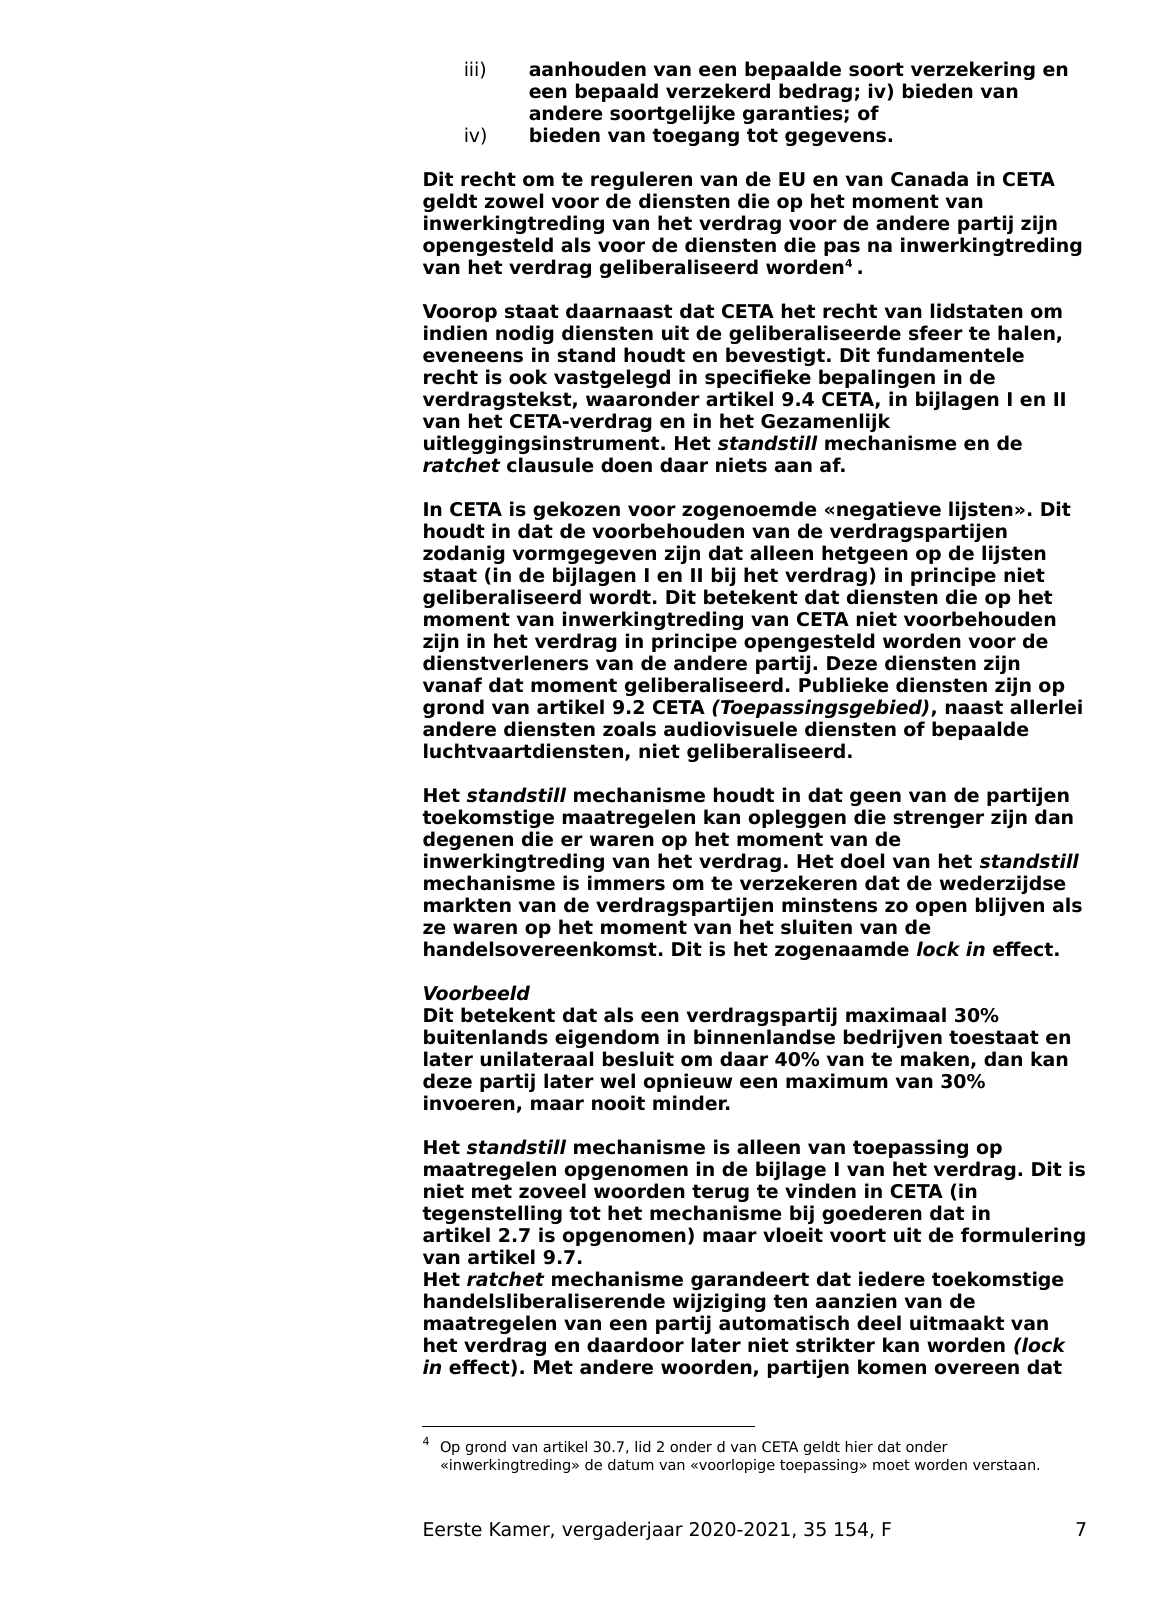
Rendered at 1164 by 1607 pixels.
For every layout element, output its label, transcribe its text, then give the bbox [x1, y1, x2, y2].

text Voorbeeld [422, 983, 1087, 1005]
text Dit betekent dat als een verdragspartij maximaal 30% buitenlands eigendom in binnenlandse bedrijven toestaat en later unilateraal besluit om daar 40% van te maken, dan kan deze partij later wel opnieuw een maximum van 30% invoeren, maar nooit minder. [422, 1005, 1087, 1115]
text iii) aanhouden van een bepaalde soort verzekering en een bepaald verzekerd bedrag; iv) bieden van andere soortgelijke garanties; of [463, 59, 1087, 125]
text Het standstill mechanisme houdt in dat geen van de partijen toekomstige maatregelen kan opleggen die strenger zijn dan degenen die er waren op het moment van de inwerkingtreding van het verdrag. Het doel van het standstill mechanisme is immers om te verzekeren dat de wederzijdse markten van de verdragspartijen minstens zo open blijven als ze waren op het moment van het sluiten van de handelsovereenkomst. Dit is het zogenaamde lock in effect. [422, 785, 1087, 961]
text In CETA is gekozen voor zogenoemde «negatieve lijsten». Dit houdt in dat de voorbehouden van de verdragspartijen zodanig vormgegeven zijn dat alleen hetgeen op de lijsten staat (in de bijlagen I en II bij het verdrag) in principe niet geliberaliseerd wordt. Dit betekent dat diensten die op het moment van inwerkingtreding van CETA niet voorbehouden zijn in het verdrag in principe opengesteld worden voor de dienstverleners van de andere partij. Deze diensten zijn vanaf dat moment geliberaliseerd. Publieke diensten zijn op grond van artikel 9.2 CETA (Toepassingsgebied), naast allerlei andere diensten zoals audiovisuele diensten of bepaalde luchtvaartdiensten, niet geliberaliseerd. [422, 499, 1087, 763]
text iv) bieden van toegang tot gegevens. [463, 125, 1087, 147]
text Voorop staat daarnaast dat CETA het recht van lidstaten om indien nodig diensten uit de geliberaliseerde sfeer te halen, eveneens in stand houdt en bevestigt. Dit fundamentele recht is ook vastgelegd in specifieke bepalingen in de verdragstekst, waaronder artikel 9.4 CETA, in bijlagen I en II van het CETA-verdrag en in het Gezamenlijk uitleggingsinstrument. Het standstill mechanisme en de ratchet clausule doen daar niets aan af. [422, 301, 1087, 477]
text Het standstill mechanisme is alleen van toepassing op maatregelen opgenomen in de bijlage I van het verdrag. Dit is niet met zoveel woorden terug te vinden in CETA (in tegenstelling tot het mechanisme bij goederen dat in artikel 2.7 is opgenomen) maar vloeit voort uit de formulering van artikel 9.7. [422, 1137, 1087, 1269]
text Het ratchet mechanisme garandeert dat iedere toekomstige handelsliberaliserende wijziging ten aanzien van de maatregelen van een partij automatisch deel uitmaakt van het verdrag en daardoor later niet strikter kan worden (lock in effect). Met andere woorden, partijen komen overeen dat [422, 1269, 1087, 1379]
text Dit recht om te reguleren van de EU en van Canada in CETA geldt zowel voor de diensten die op het moment van inwerkingtreding van het verdrag voor de andere partij zijn opengesteld als voor de diensten die pas na inwerkingtreding van het verdrag geliberaliseerd worden. [422, 169, 1087, 279]
text Op grond van artikel 30.7, lid 2 onder d van CETA geldt hier dat onder «inwerkingtreding» de datum van «voorlopige toepassing» moet worden verstaan. [422, 1435, 1087, 1474]
